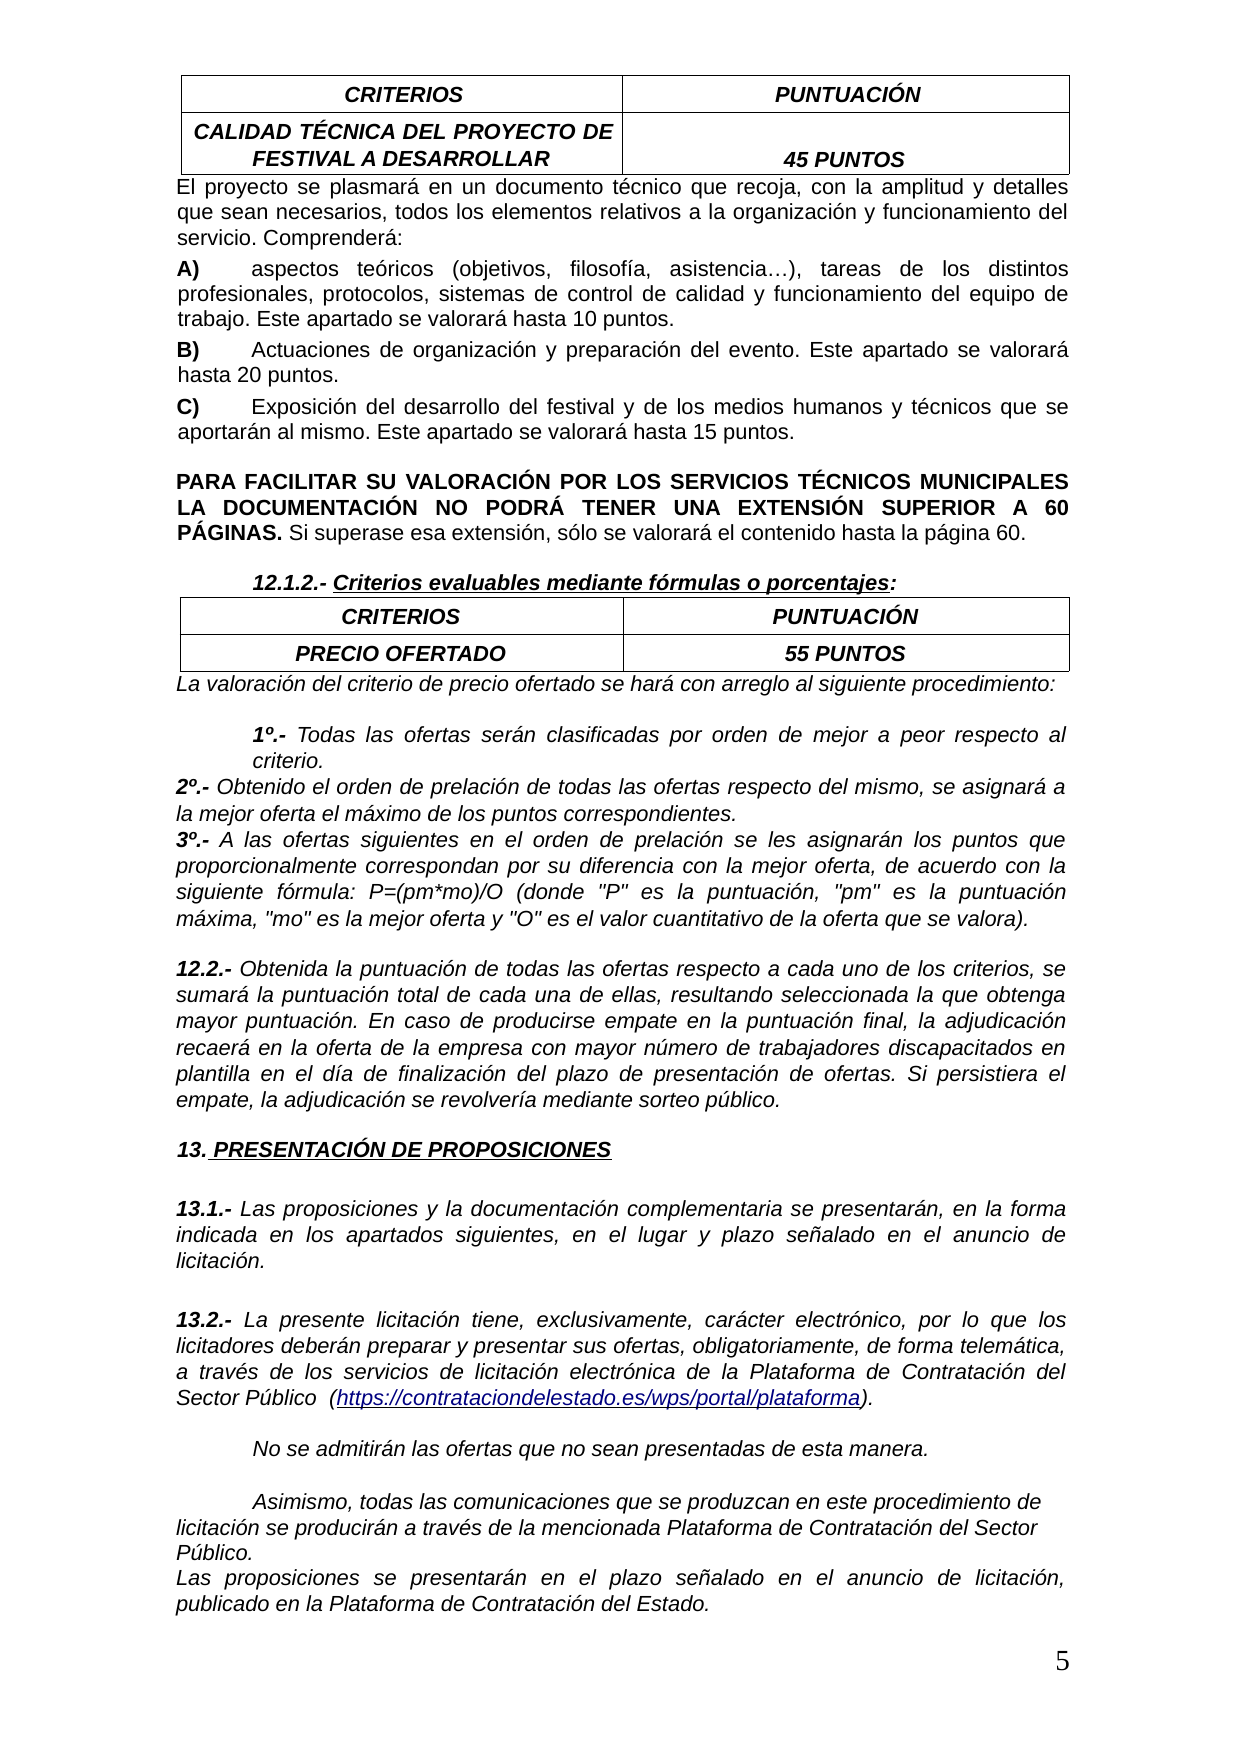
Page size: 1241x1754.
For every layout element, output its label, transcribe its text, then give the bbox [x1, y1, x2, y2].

text 3º.- A las ofertas siguientes en el orden de prelación se les asignarán los puntos que proporcionalmente correspondan por su diferencia con la mejor oferta, de acuerdo con la siguiente fórmula: P=(pm*mo)/O (donde "P" es la puntuación, "pm" es la puntuación máxima, "mo" es la mejor oferta y "O" es el valor cuantitativo de la oferta que se valora). [176, 827, 1069, 931]
table_cell PRECIO OFERTADO [181, 635, 623, 671]
text No se admitirán las ofertas que no sean presentadas de esta manera. [252, 1436, 1069, 1461]
text El proyecto se plasmará en un documento técnico que recoja, con la amplitud y detalles que sean necesarios, todos los elementos relativos a la organización y funcionamiento del servicio. Comprenderá: [177, 174, 1071, 250]
text 13.2.- La presente licitación tiene, exclusivamente, carácter electrónico, por lo que los licitadores deberán preparar y presentar sus ofertas, obligatoriamente, de forma telemática, a través de los servicios de licitación electrónica de la Plataforma de Contratación del Sector Público (https://contrataciondelestado.es/wps/portal/plataforma). [176, 1307, 1069, 1411]
list Actuaciones de organización y preparación del evento. Este apartado se valorará hasta 20 puntos. [176, 337, 1069, 388]
text La valoración del criterio de precio ofertado se hará con arreglo al siguiente procedimiento: [176, 671, 1069, 696]
text Asimismo, todas las comunicaciones que se produzcan en este procedimiento de licitación se producirán a través de la mencionada Plataforma de Contratación del Sector Público. [176, 1489, 1071, 1565]
table_header CRITERIOS [182, 76, 622, 112]
text Las proposiciones se presentarán en el plazo señalado en el anuncio de licitación, publicado en la Plataforma de Contratación del Estado. [176, 1565, 1069, 1616]
table_header PUNTUACIÓN [624, 598, 1069, 634]
text 13.1.- Las proposiciones y la documentación complementaria se presentarán, en la forma indicada en los apartados siguientes, en el lugar y plazo señalado en el anuncio de licitación. [176, 1196, 1069, 1273]
subtitle 13. PRESENTACIÓN DE PROPOSICIONES [177, 1137, 1071, 1162]
text 2º.- Obtenido el orden de prelación de todas las ofertas respecto del mismo, se asignará a la mejor oferta el máximo de los puntos correspondientes. [176, 774, 1069, 826]
text 12.2.- Obtenida la puntuación de todas las ofertas respecto a cada uno de los criterios, se sumará la puntuación total de cada una de ellas, resultando seleccionada la que obtenga mayor puntuación. En caso de producirse empate en la puntuación final, la adjudicación recaerá en la oferta de la empresa con mayor número de trabajadores discapacitados en plantilla en el día de finalización del plazo de presentación de ofertas. Si persistiera el empate, la adjudicación se revolvería mediante sorteo público. [176, 956, 1069, 1112]
list Exposición del desarrollo del festival y de los medios humanos y técnicos que se aportarán al mismo. Este apartado se valorará hasta 15 puntos. [176, 393, 1069, 444]
text PARA FACILITAR SU VALORACIÓN POR LOS SERVICIOS TÉCNICOS MUNICIPALES LA DOCUMENTACIÓN NO PODRÁ TENER UNA EXTENSIÓN SUPERIOR A 60 PÁGINAS. Si superase esa extensión, sólo se valorará el contenido hasta la página 60. [176, 469, 1070, 545]
list aspectos teóricos (objetivos, filosofía, asistencia…), tareas de los distintos profesionales, protocolos, sistemas de control de calidad y funcionamiento del equipo de trabajo. Este apartado se valorará hasta 10 puntos. [176, 256, 1069, 331]
table_cell 55 PUNTOS [624, 635, 1069, 671]
text 12.1.2.- Criterios evaluables mediante fórmulas o porcentajes: [252, 570, 1071, 595]
table_cell 45 PUNTOS [623, 113, 1069, 173]
text 1º.- Todas las ofertas serán clasificadas por orden de mejor a peor respecto al criterio. [252, 722, 1069, 773]
table_header CRITERIOS [181, 598, 623, 634]
table_cell CALIDAD TÉCNICA DEL PROYECTO DE FESTIVAL A DESARROLLAR [182, 113, 622, 173]
table_header PUNTUACIÓN [623, 76, 1069, 112]
